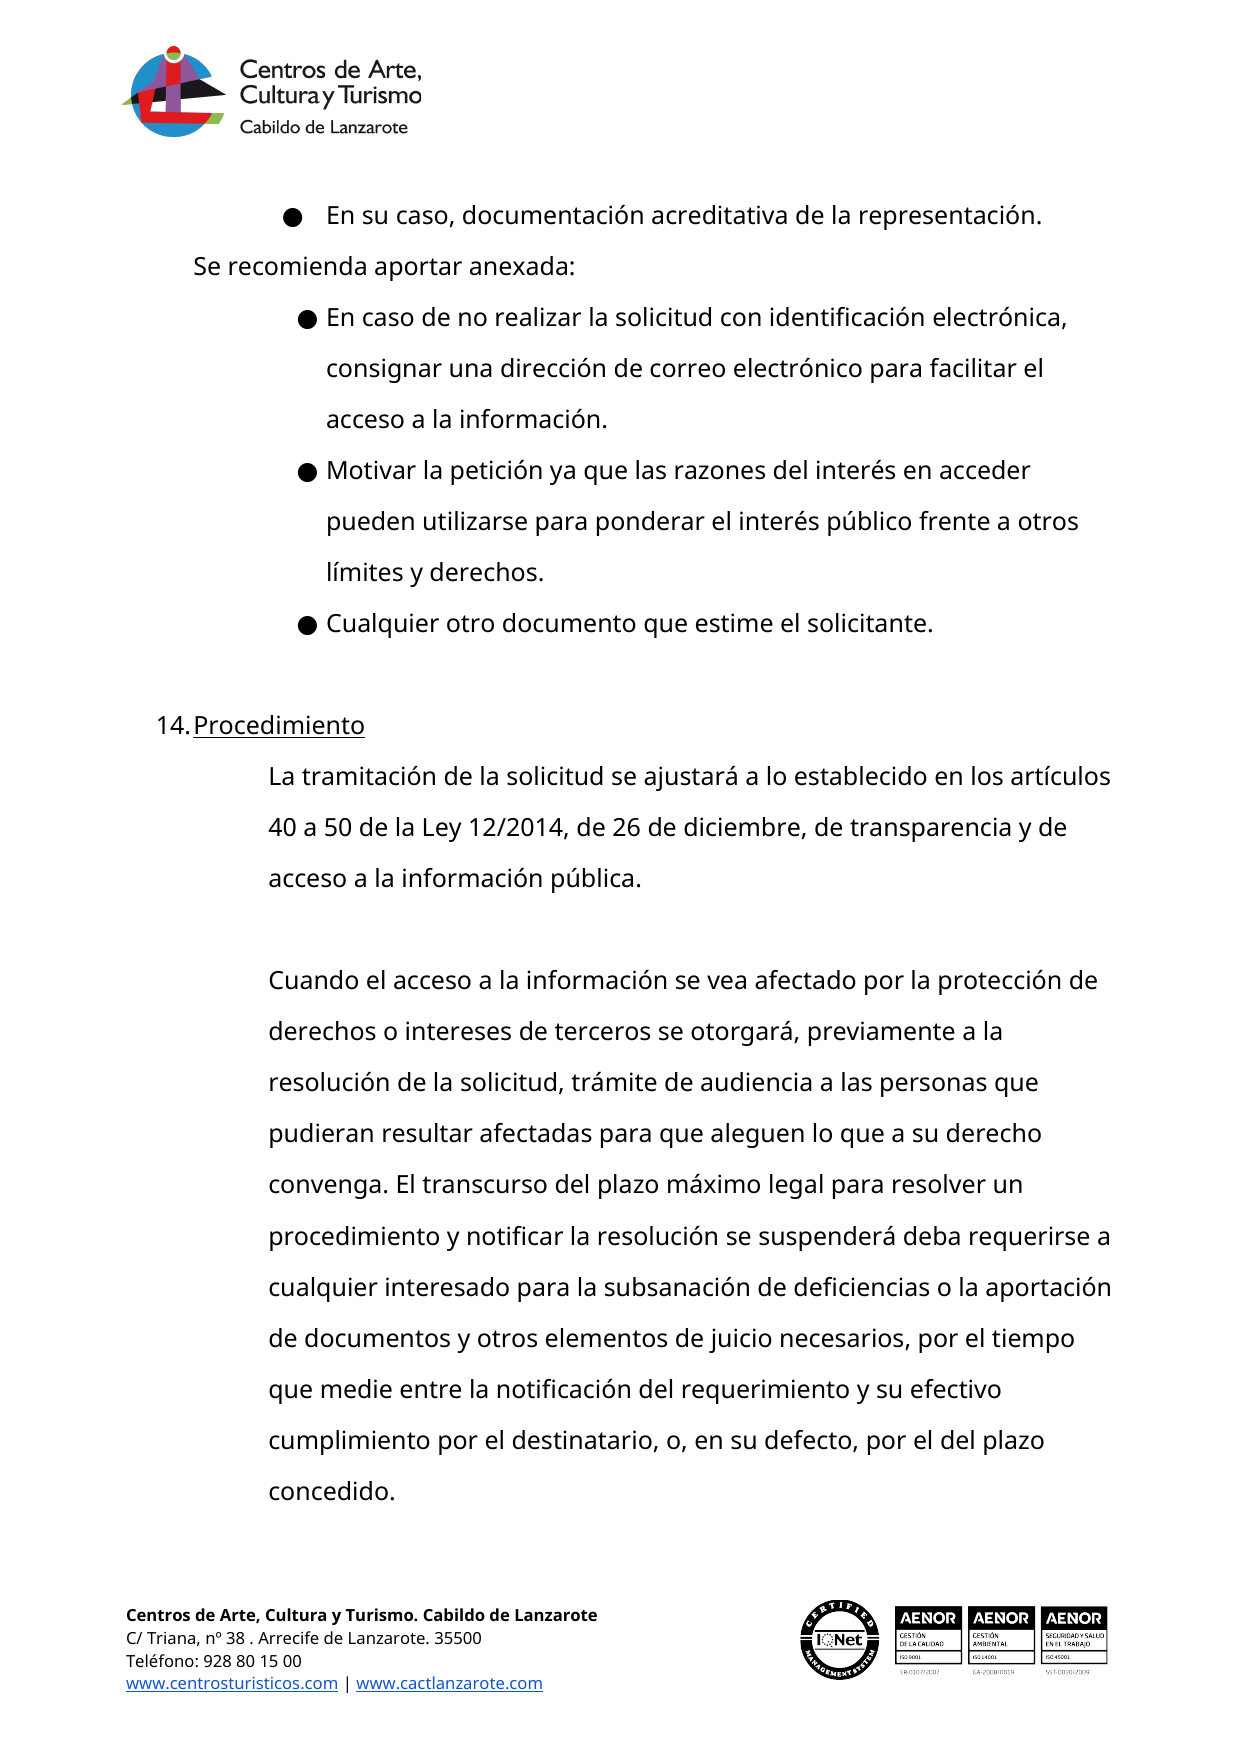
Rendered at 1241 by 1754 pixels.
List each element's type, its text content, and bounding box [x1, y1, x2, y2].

text La tramitación de la solicitud se ajustará a lo establecido en los artículos 40 a 50 de la Ley 12/2014, de 26 de diciembre, de transparencia y de acceso a la información pública. [268, 759, 1122, 895]
list Procedimiento [156, 708, 1122, 742]
text Se recomienda aportar anexada: [118, 248, 1122, 282]
list En caso de no realizar la solicitud con identificación electrónica, consignar una dirección de correo electrónico para facilitar el acceso a la información. [296, 299, 1122, 436]
list En su caso, documentación acreditativa de la representación. [282, 197, 1122, 231]
picture [800, 1600, 1108, 1680]
picture [121, 46, 422, 137]
list Motivar la petición ya que las razones del interés en acceder pueden utilizarse para ponderar el interés público frente a otros límites y derechos. [296, 452, 1122, 589]
list Cualquier otro documento que estime el solicitante. [296, 606, 1122, 640]
text Cuando el acceso a la información se vea afectado por la protección de derechos o intereses de terceros se otorgará, previamente a la resolución de la solicitud, trámite de audiencia a las personas que pudieran resultar afectadas para que aleguen lo que a su derecho convenga. El transcurso del plazo máximo legal para resolver un procedimiento y notificar la resolución se suspenderá deba requerirse a cualquier interesado para la subsanación de deficiencias o la aportación de documentos y otros elementos de juicio necesarios, por el tiempo que medie entre la notificación del requerimiento y su efectivo cumplimiento por el destinatario, o, en su defecto, por el del plazo concedido. [268, 963, 1122, 1507]
